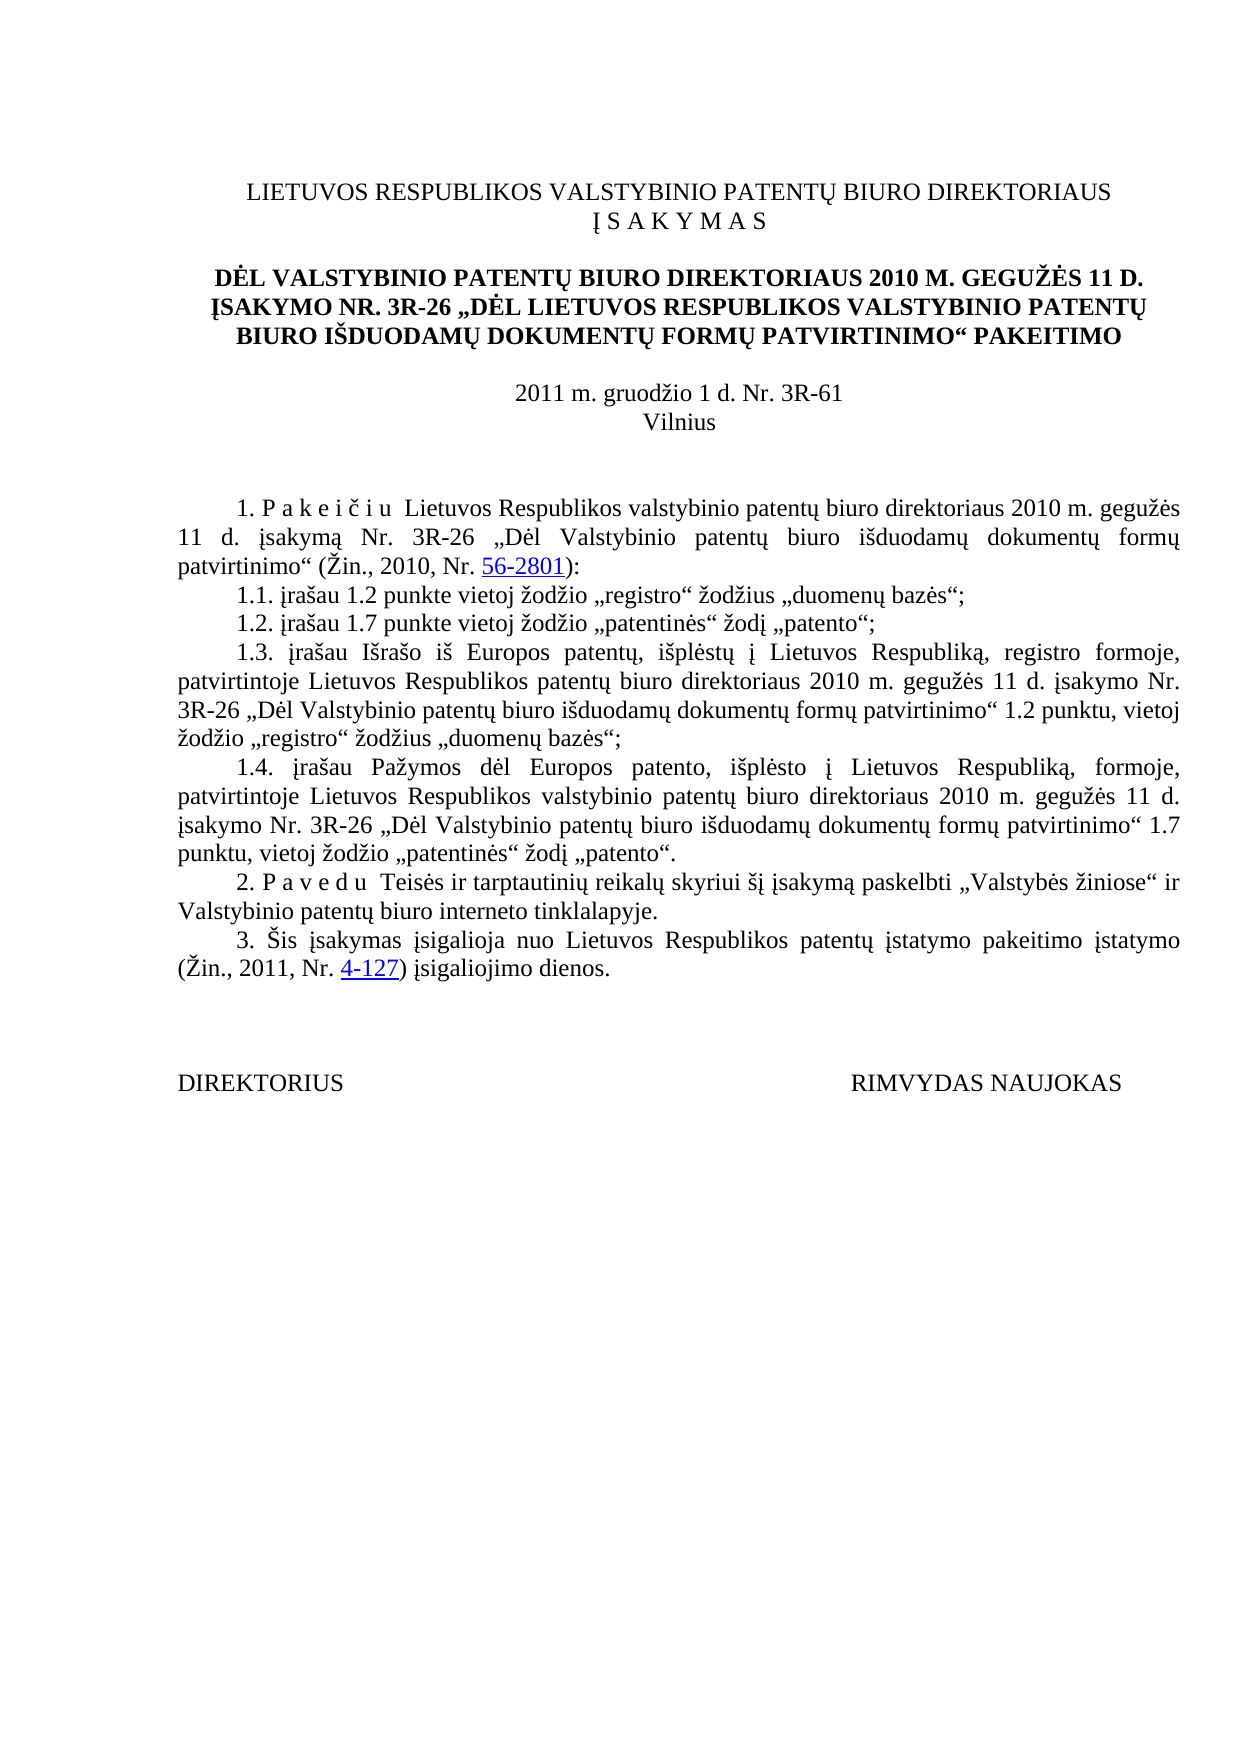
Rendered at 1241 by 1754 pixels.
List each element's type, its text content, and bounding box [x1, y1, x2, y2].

text 2011 m. gruodžio 1 d. Nr. 3R-61 [177, 378, 1181, 407]
text 3. Šis įsakymas įsigalioja nuo Lietuvos Respublikos patentų įstatymo pakeitimo įstatymo (Žin., 2011, Nr. 4-127) įsigaliojimo dienos. [177, 925, 1181, 982]
text 1. Pakeičiu Lietuvos Respublikos valstybinio patentų biuro direktoriaus 2010 m. gegužės 11 d. įsakymą Nr. 3R-26 „Dėl Valstybinio patentų biuro išduodamų dokumentų formų patvirtinimo“ (Žin., 2010, Nr. 56-2801): [177, 493, 1181, 580]
text 1.3. įrašau Išrašo iš Europos patentų, išplėstų į Lietuvos Respubliką, registro formoje, patvirtintoje Lietuvos Respublikos patentų biuro direktoriaus 2010 m. gegužės 11 d. įsakymo Nr. 3R-26 „Dėl Valstybinio patentų biuro išduodamų dokumentų formų patvirtinimo“ 1.2 punktu, vietoj žodžio „registro“ žodžius „duomenų bazės“; [177, 637, 1181, 752]
text LIETUVOS RESPUBLIKOS VALSTYBINIO PATENTŲ BIURO DIREKTORIAUS [177, 177, 1181, 206]
text 1.4. įrašau Pažymos dėl Europos patento, išplėsto į Lietuvos Respubliką, formoje, patvirtintoje Lietuvos Respublikos valstybinio patentų biuro direktoriaus 2010 m. gegužės 11 d. įsakymo Nr. 3R-26 „Dėl Valstybinio patentų biuro išduodamų dokumentų formų patvirtinimo“ 1.7 punktu, vietoj žodžio „patentinės“ žodį „patento“. [177, 752, 1181, 867]
text ĮSAKYMAS [177, 206, 1181, 235]
text 1.1. įrašau 1.2 punkte vietoj žodžio „registro“ žodžius „duomenų bazės“; [177, 580, 1181, 608]
text 2. Pavedu Teisės ir tarptautinių reikalų skyriui šį įsakymą paskelbti „Valstybės žiniose“ ir Valstybinio patentų biuro interneto tinklalapyje. [177, 867, 1181, 925]
text 1.2. įrašau 1.7 punkte vietoj žodžio „patentinės“ žodį „patento“; [177, 608, 1181, 637]
text DĖL VALSTYBINIO PATENTŲ BIURO DIREKTORIAUS 2010 m. gegužės 11 d. ĮSAKYMO Nr. 3R-26 „Dėl Lietuvos Respublikos valstybinio patentų biuro išduodamų dokumentų formų patvirtinimo“ pakeitimo [177, 263, 1181, 350]
text Direktorius Rimvydas Naujokas [177, 1068, 1181, 1097]
text Vilnius [177, 407, 1181, 436]
